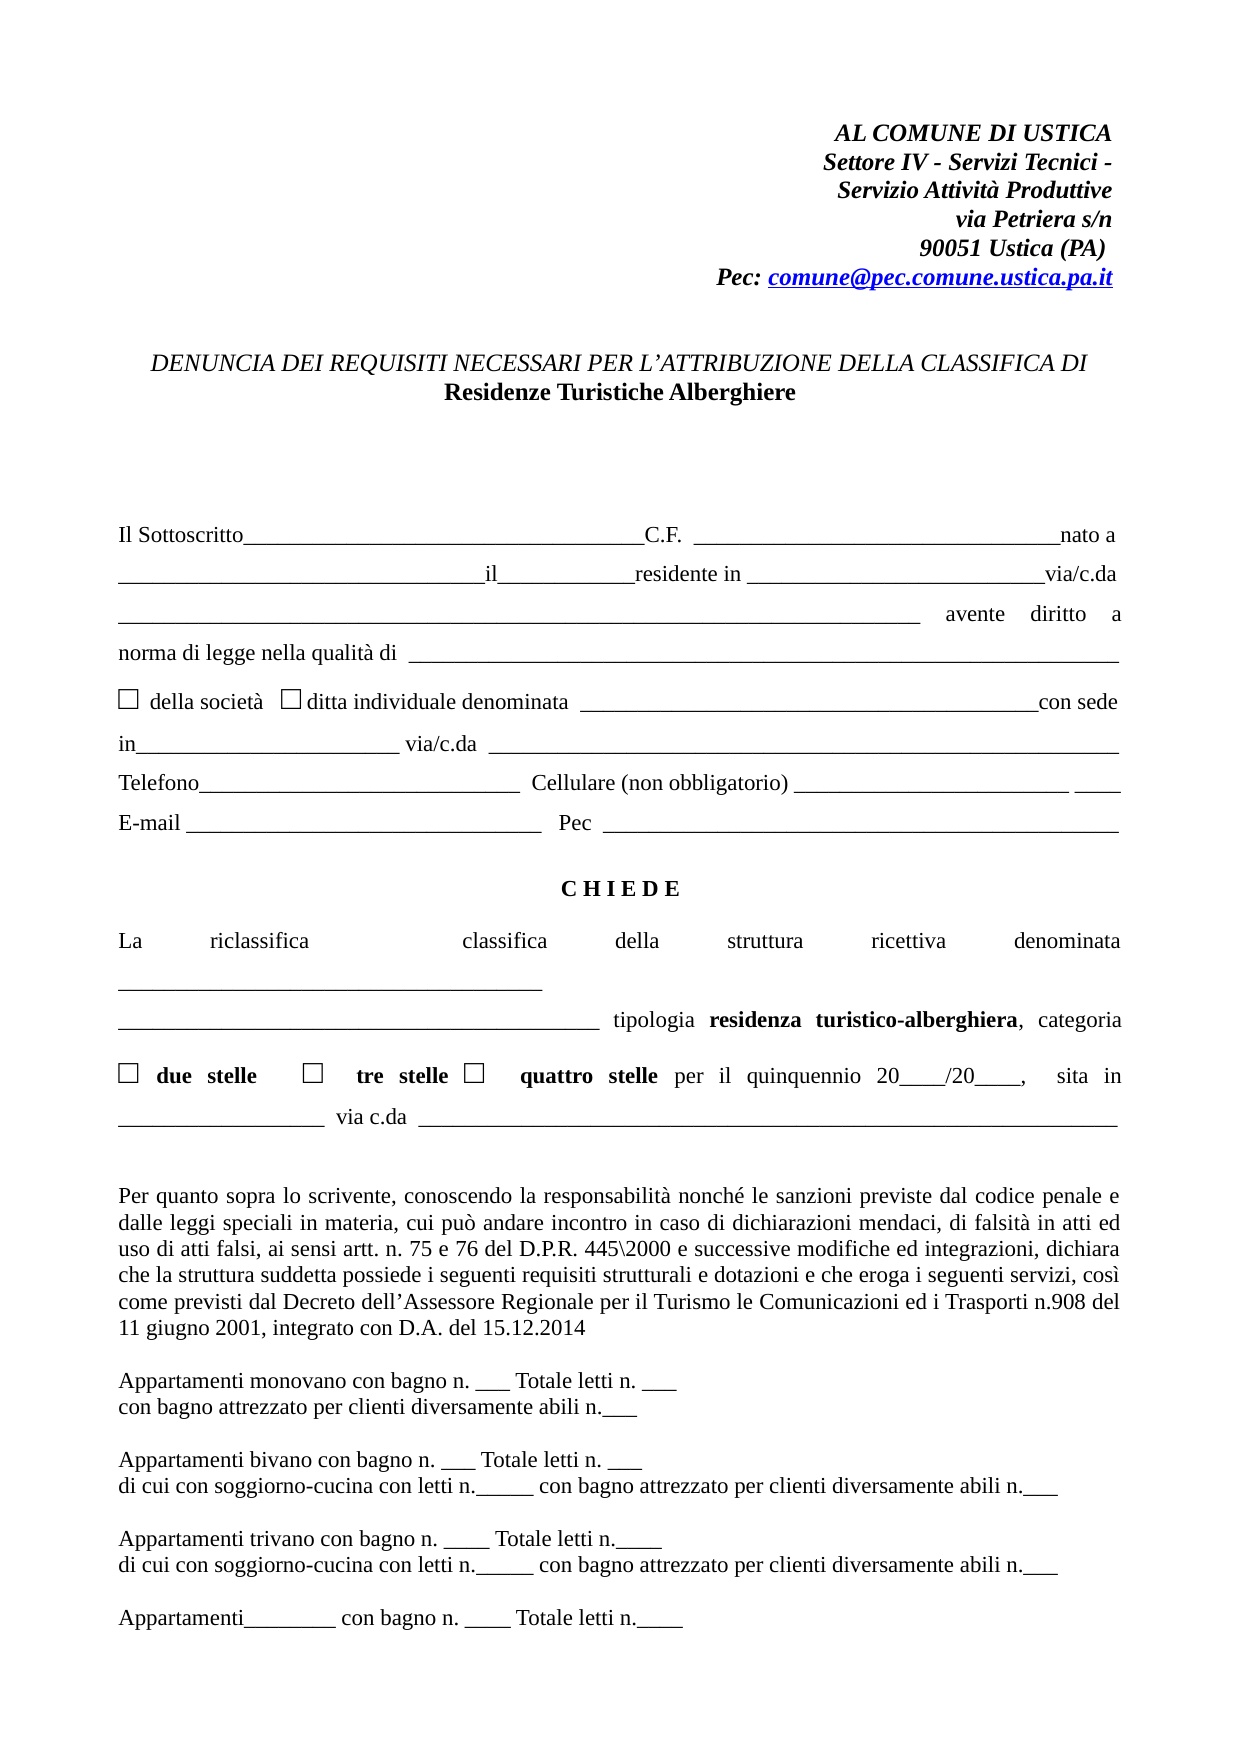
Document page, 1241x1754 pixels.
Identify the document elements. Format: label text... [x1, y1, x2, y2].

text Residenze Turistiche Alberghiere [118, 377, 1122, 406]
text La riclassifica  classifica della struttura ricettiva denominata _____________________________________ [118, 927, 1122, 993]
text Appartamenti trivano con bagno n. ____ Totale letti n.____ [118, 1525, 1122, 1551]
text ______________________________________________________________________ avente diritto a norma di legge nella qualità di ______________________________________________________________ [118, 599, 1122, 665]
text ________________________________il____________residente in __________________________via/c.da [118, 560, 1122, 586]
text Per quanto sopra lo scrivente, conoscendo la responsabilità nonché le sanzioni previste dal codice penale e dalle leggi speciali in materia, cui può andare incontro in caso di dichiarazioni mendaci, di falsità in atti ed uso di atti falsi, ai sensi artt. n. 75 e 76 del D.P.R. 445\2000 e successive modifiche ed integrazioni, dichiara che la struttura suddetta possiede i seguenti requisiti strutturali e dotazioni e che eroga i seguenti servizi, così come previsti dal Decreto dell’Assessore Regionale per il Turismo le Comunicazioni ed i Trasporti n.908 del 11 giugno 2001, integrato con D.A. del 15.12.2014 [118, 1182, 1122, 1341]
text Appartamenti bivano con bagno n. ___ Totale letti n. ___ [118, 1446, 1122, 1472]
text Appartamenti________ con bagno n. ____ Totale letti n.____ [118, 1604, 1122, 1630]
text Telefono____________________________ Cellulare (non obbligatorio) ________________________ ____ [118, 769, 1122, 796]
text di cui con soggiorno-cucina con letti n._____ con bagno attrezzato per clienti diversamente abili n.___ [118, 1551, 1122, 1578]
table_header [119, 118, 576, 291]
table_header AL COMUNE DI USTICA Settore IV - Servizi Tecnici - Servizio Attività Produttive via Petriera s/n 90051 Ustica (PA) Pec: comune@pec.comune.ustica.pa.it [576, 118, 1122, 291]
text di cui con soggiorno-cucina con letti n._____ con bagno attrezzato per clienti diversamente abili n.___ [118, 1472, 1122, 1499]
text C H I E D E [118, 875, 1122, 901]
text Il Sottoscritto___________________________________C.F. ________________________________nato a [118, 521, 1122, 547]
text __________________________________________ tipologia residenza turistico-alberghiera, categoria □ due stelle □ tre stelle □ quattro stelle per il quinquennio 20____/20____, sita in __________________ via c.da _____________________________________________________________ [118, 1006, 1122, 1130]
text □ della società □ ditta individuale denominata ________________________________________con sede in_______________________ via/c.da _______________________________________________________ [118, 678, 1122, 756]
text E-mail _______________________________ Pec _____________________________________________ [118, 809, 1122, 835]
text con bagno attrezzato per clienti diversamente abili n.___ [118, 1393, 1122, 1419]
text Appartamenti monovano con bagno n. ___ Totale letti n. ___ [118, 1367, 1122, 1393]
text DENUNCIA DEI REQUISITI NECESSARI PER L’ATTRIBUZIONE DELLA CLASSIFICA DI [118, 348, 1122, 377]
